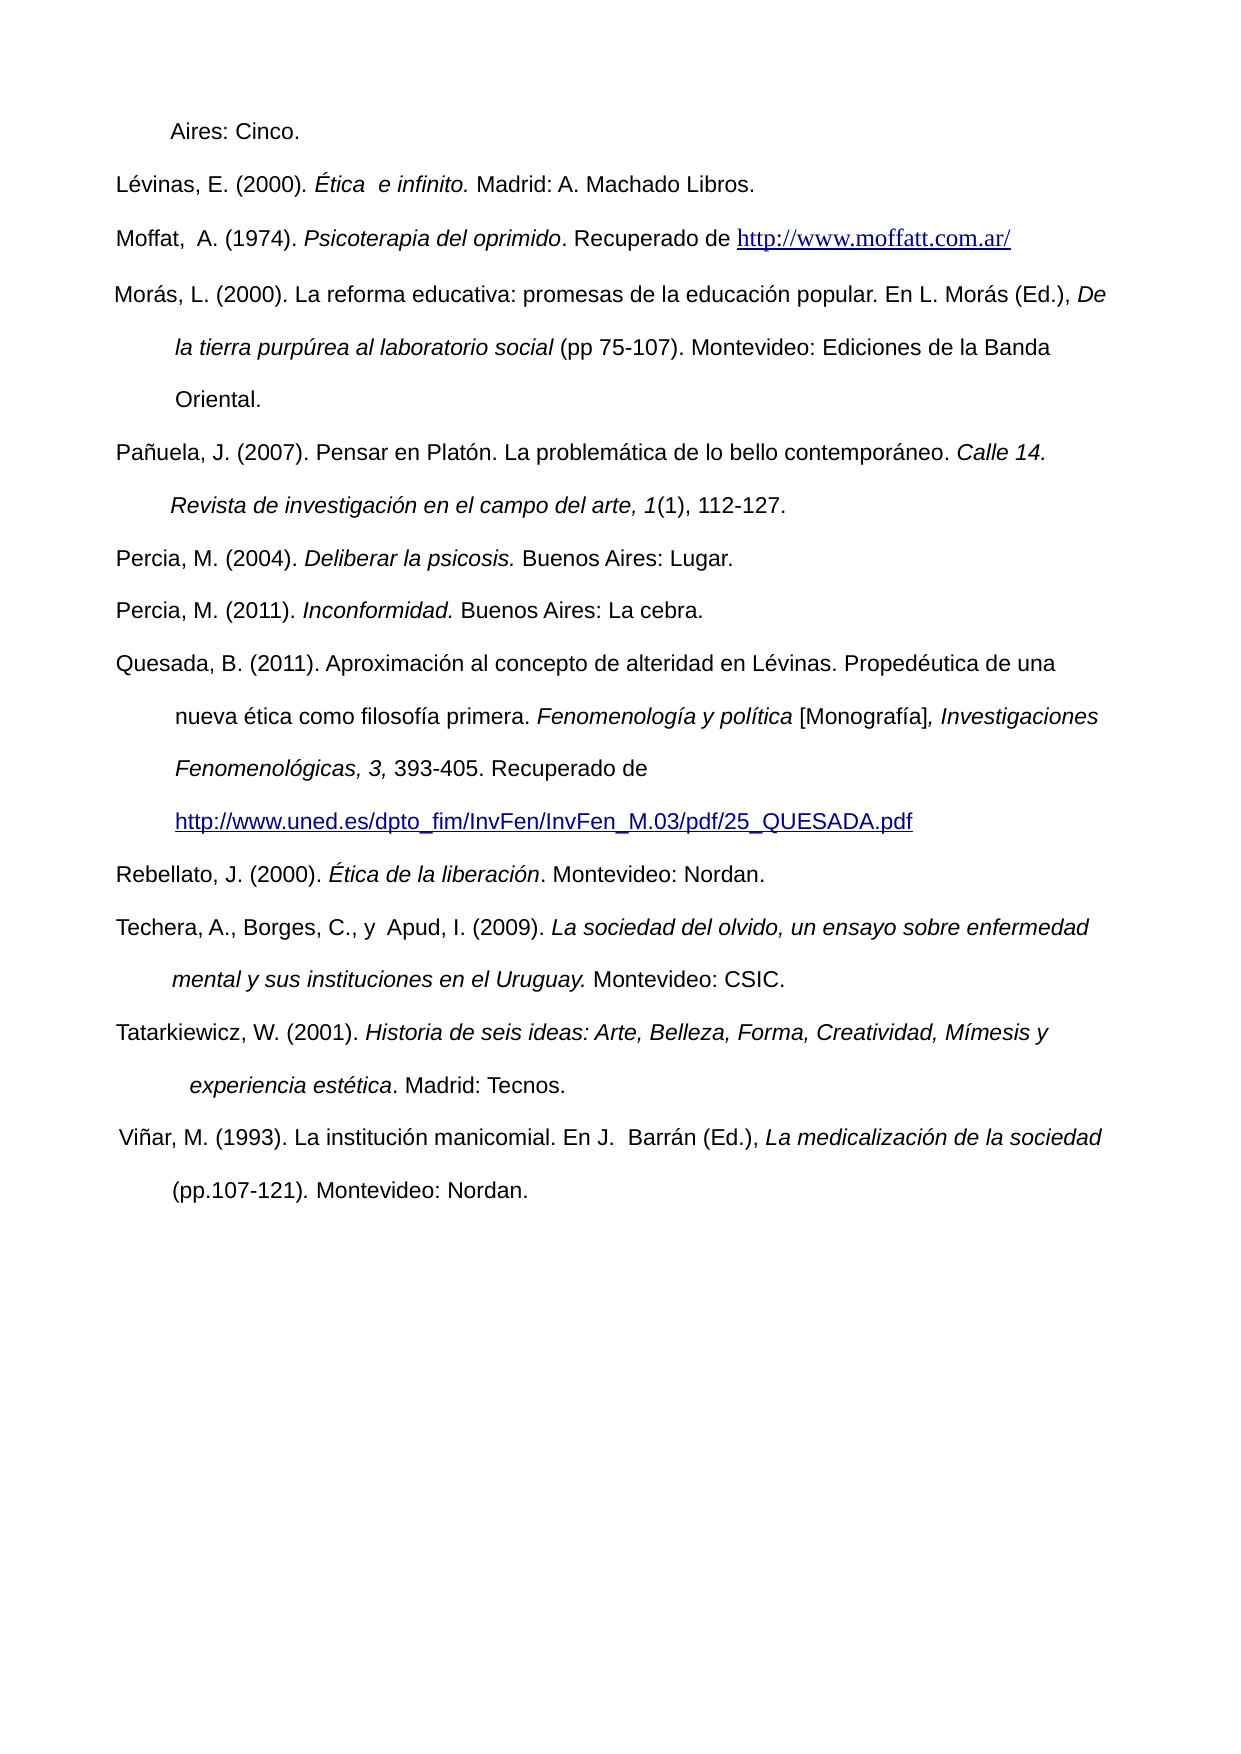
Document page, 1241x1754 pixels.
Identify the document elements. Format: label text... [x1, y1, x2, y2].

text Viñar, M. (1993). La institución manicomial. En J. Barrán (Ed.), La medicalización de la sociedad (pp.107-121). Montevideo: Nordan. [119, 1124, 1122, 1203]
text Pañuela, J. (2007). Pensar en Platón. La problemática de lo bello contemporáneo. Calle 14. Revista de investigación en el campo del arte, 1(1), 112-127. [116, 439, 1122, 518]
text Aires: Cinco. [116, 118, 1122, 144]
text Lévinas, E. (2000). Ética e infinito. Madrid: A. Machado Libros. [116, 171, 1122, 197]
text Quesada, B. (2011). Aproximación al concepto de alteridad en Lévinas. Propedéutica de una nueva ética como filosofía primera. Fenomenología y política [Monografía], Investigaciones Fenomenológicas, 3, 393-405. Recuperado de http://www.uned.es/dpto_fim/InvFen/InvFen_M.03/pdf/25_QUESADA.pdf [116, 650, 1122, 834]
text Tatarkiewicz, W. (2001). Historia de seis ideas: Arte, Belleza, Forma, Creatividad, Mímesis y experiencia estética. Madrid: Tecnos. [116, 1019, 1122, 1098]
text Techera, A., Borges, C., y Apud, I. (2009). La sociedad del olvido, un ensayo sobre enfermedad mental y sus instituciones en el Uruguay. Montevideo: CSIC. [116, 913, 1122, 993]
text Percia, M. (2011). Inconformidad. Buenos Aires: La cebra. [116, 597, 1122, 624]
text Moffat, A. (1974). Psicoterapia del oprimido. Recuperado de http://www.moffatt.com.ar/ [116, 223, 1122, 252]
text Morás, L. (2000). La reforma educativa: promesas de la educación popular. En L. Morás (Ed.), De la tierra purpúrea al laboratorio social (pp 75-107). Montevideo: Ediciones de la Banda Oriental. [114, 281, 1122, 413]
text Percia, M. (2004). Deliberar la psicosis. Buenos Aires: Lugar. [116, 544, 1122, 571]
text Rebellato, J. (2000). Ética de la liberación. Montevideo: Nordan. [116, 861, 1122, 887]
